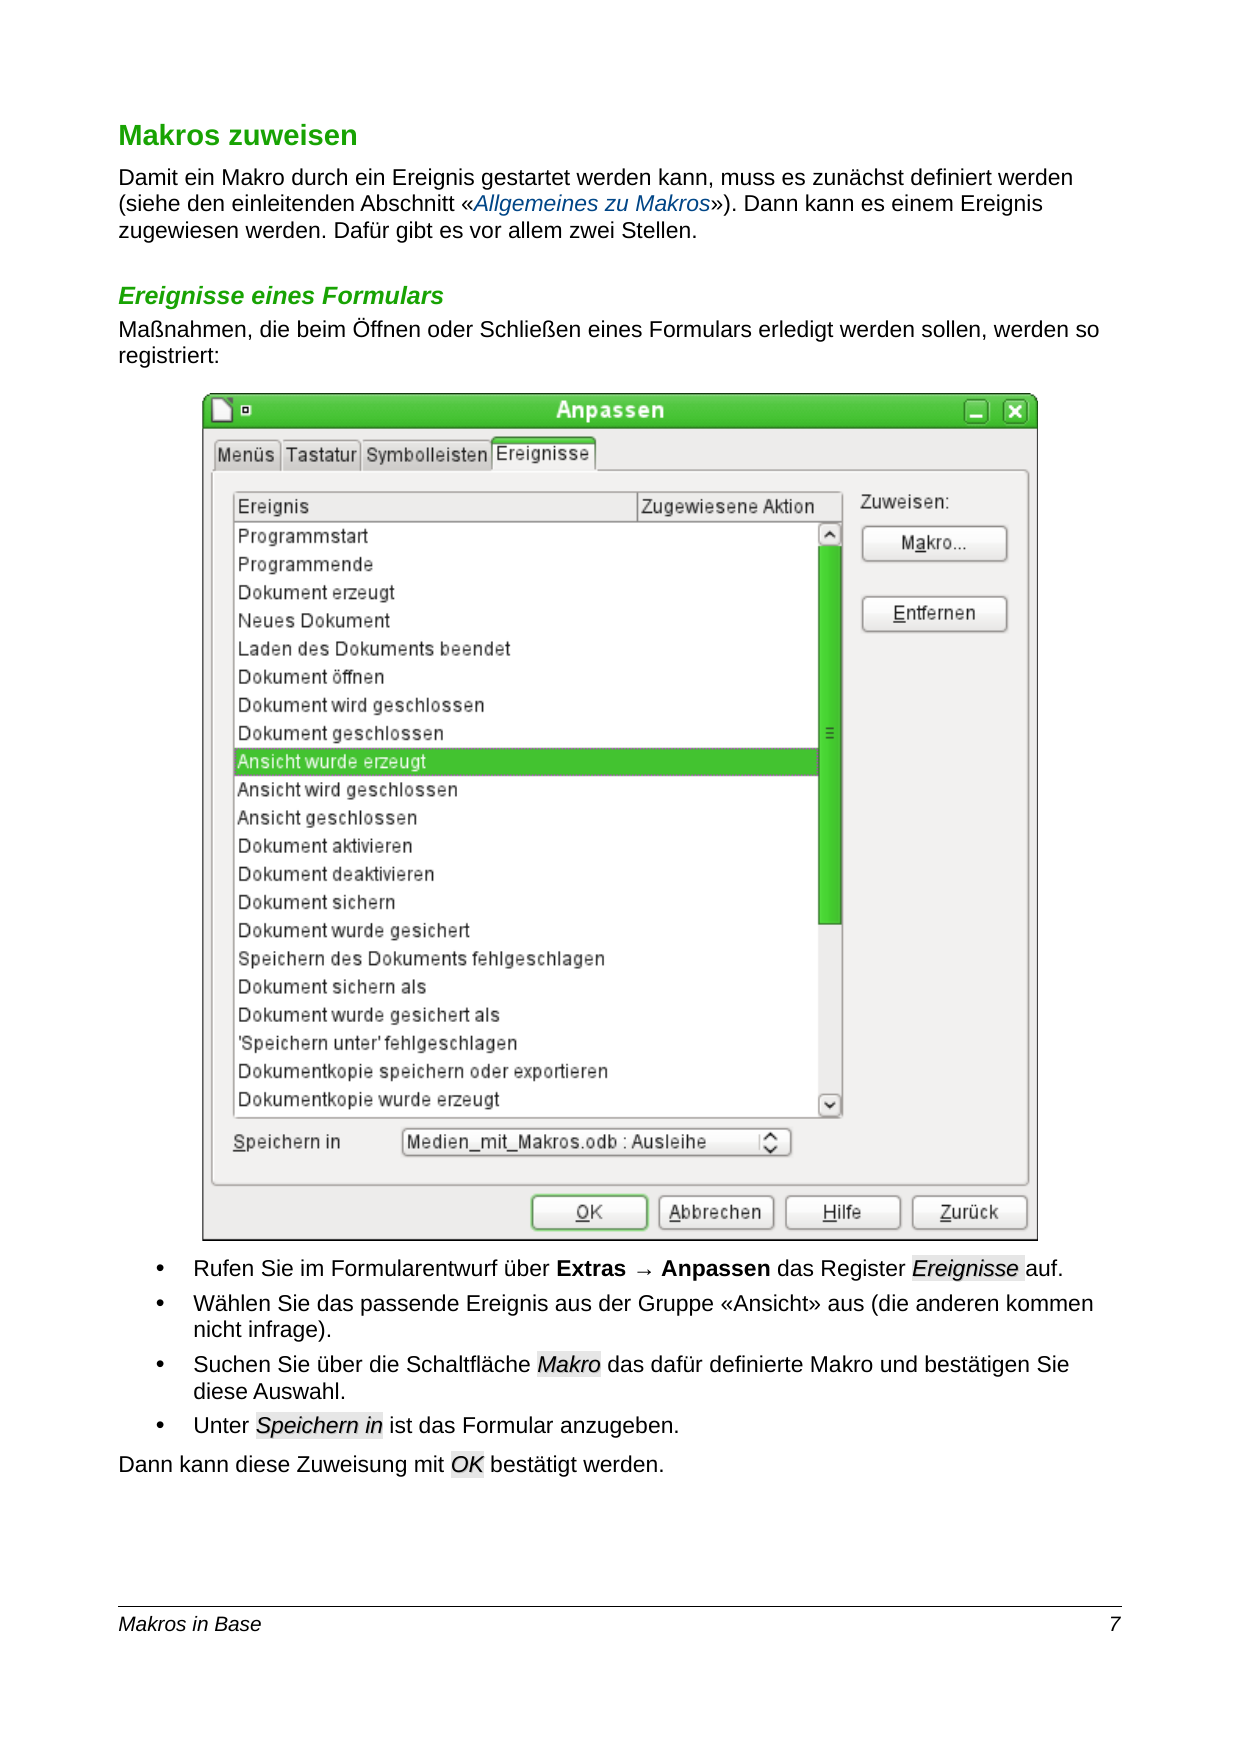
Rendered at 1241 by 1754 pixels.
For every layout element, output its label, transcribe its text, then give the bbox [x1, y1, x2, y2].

subtitle Ereignisse eines Formulars [118, 281, 1122, 309]
list Suchen Sie über die Schaltfläche Makro das dafür definierte Makro und bestätigen Sie diese Auswahl. [156, 1349, 1122, 1404]
picture [202, 393, 1038, 1241]
text Damit ein Makro durch ein Ereignis gestartet werden kann, muss es zunächst definiert werden (siehe den einleitenden Abschnitt «Allgemeines zu Makros»). Dann kann es einem Ereignis zugewiesen werden. Dafür gibt es vor allem zwei Stellen. [118, 164, 1122, 243]
list Wählen Sie das passende Ereignis aus der Gruppe «Ansicht» aus (die anderen kommen nicht infrage). [156, 1288, 1122, 1343]
list Unter Speichern in ist das Formular anzugeben. [156, 1410, 1122, 1439]
list Rufen Sie im Formularentwurf über Extras → Anpassen das Register Ereignisse auf. [156, 1253, 1122, 1281]
text Dann kann diese Zuweisung mit OK bestätigt werden. [484, 1451, 1122, 1478]
text Maßnahmen, die beim Öffnen oder Schließen eines Formulars erledigt werden sollen, werden so registriert: [118, 316, 1122, 368]
text Dann kann diese Zuweisung mit OK bestätigt werden. [118, 1451, 451, 1478]
subtitle Makros zuweisen [118, 118, 1122, 152]
